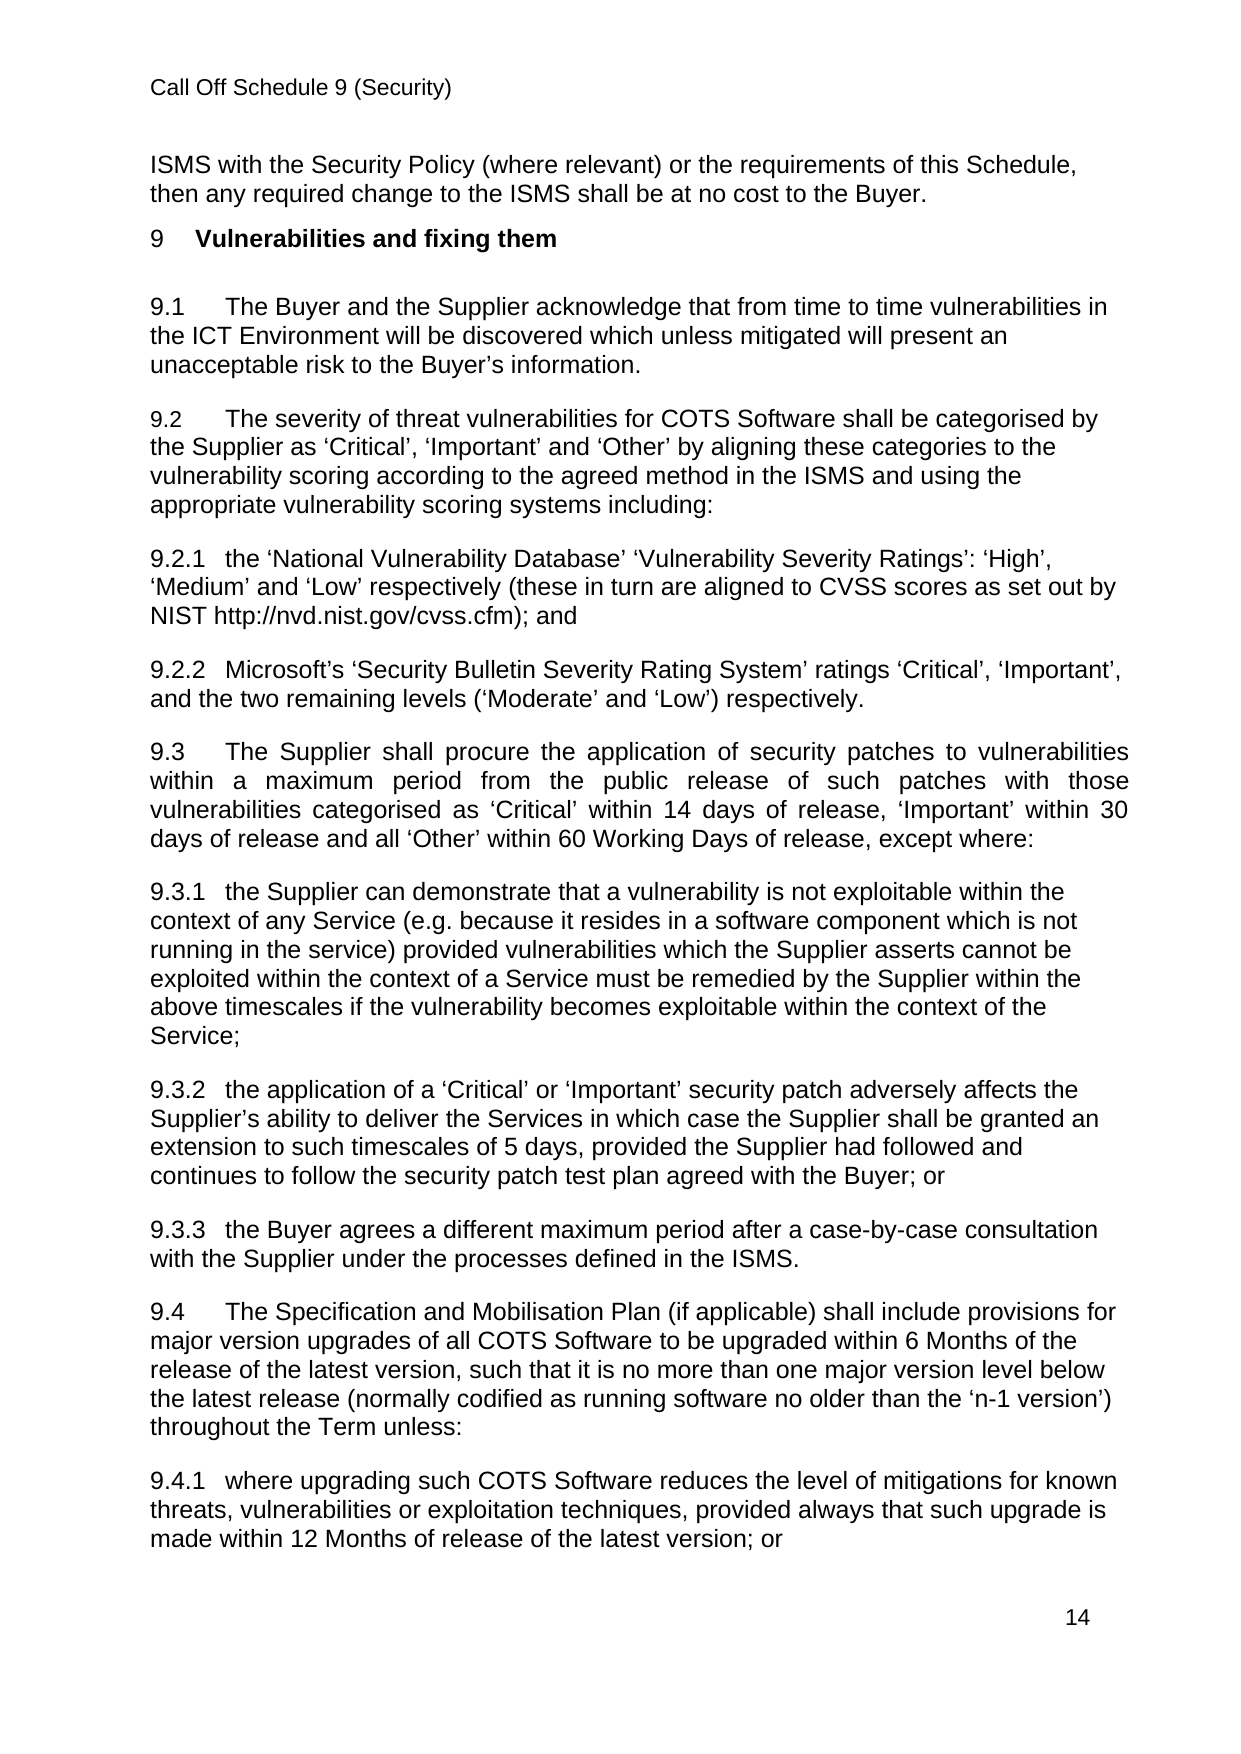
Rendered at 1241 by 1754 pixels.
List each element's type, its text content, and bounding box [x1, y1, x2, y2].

list the ‘National Vulnerability Database’ ‘Vulnerability Severity Ratings’: ‘High’, ‘Medium’ and ‘Low’ respectively (these in turn are aligned to CVSS scores as set out by NIST http://nvd.nist.gov/cvss.cfm); and [150, 543, 1130, 630]
list the application of a ‘Critical’ or ‘Important’ security patch adversely affects the Supplier’s ability to deliver the Services in which case the Supplier shall be granted an extension to such timescales of 5 days, provided the Supplier had followed and continues to follow the security patch test plan agreed with the Buyer; or [150, 1075, 1130, 1190]
list The Specification and Mobilisation Plan (if applicable) shall include provisions for major version upgrades of all COTS Software to be upgraded within 6 Months of the release of the latest version, such that it is no more than one major version level below the latest release (normally codified as running software no older than the ‘n-1 version’) throughout the Term unless: [150, 1297, 1130, 1441]
list The severity of threat vulnerabilities for COTS Software shall be categorised by the Supplier as ‘Critical’, ‘Important’ and ‘Other’ by aligning these categories to the vulnerability scoring according to the agreed method in the ISMS and using the appropriate vulnerability scoring systems including: [150, 403, 1130, 518]
list the Supplier can demonstrate that a vulnerability is not exploitable within the context of any Service (e.g. because it resides in a software component which is not running in the service) provided vulnerabilities which the Supplier asserts cannot be exploited within the context of a Service must be remedied by the Supplier within the above timescales if the vulnerability becomes exploitable within the context of the Service; [150, 877, 1130, 1050]
list where upgrading such COTS Software reduces the level of mitigations for known threats, vulnerabilities or exploitation techniques, provided always that such upgrade is made within 12 Months of release of the latest version; or [150, 1466, 1130, 1552]
list The Buyer and the Supplier acknowledge that from time to time vulnerabilities in the ICT Environment will be discovered which unless mitigated will present an unacceptable risk to the Buyer’s information. [150, 292, 1130, 378]
list The Supplier shall procure the application of security patches to vulnerabilities within a maximum period from the public release of such patches with those vulnerabilities categorised as ‘Critical’ within 14 days of release, ‘Important’ within 30 days of release and all ‘Other’ within 60 Working Days of release, except where: [150, 737, 1130, 852]
subtitle Vulnerabilities and fixing them [150, 224, 1090, 253]
list Microsoft’s ‘Security Bulletin Severity Rating System’ ratings ‘Critical’, ‘Important’, and the two remaining levels (‘Moderate’ and ‘Low’) respectively. [150, 655, 1130, 712]
list ISMS with the Security Policy (where relevant) or the requirements of this Schedule, then any required change to the ISMS shall be at no cost to the Buyer. [150, 150, 1130, 207]
list the Buyer agrees a different maximum period after a case-by-case consultation with the Supplier under the processes defined in the ISMS. [150, 1215, 1130, 1272]
